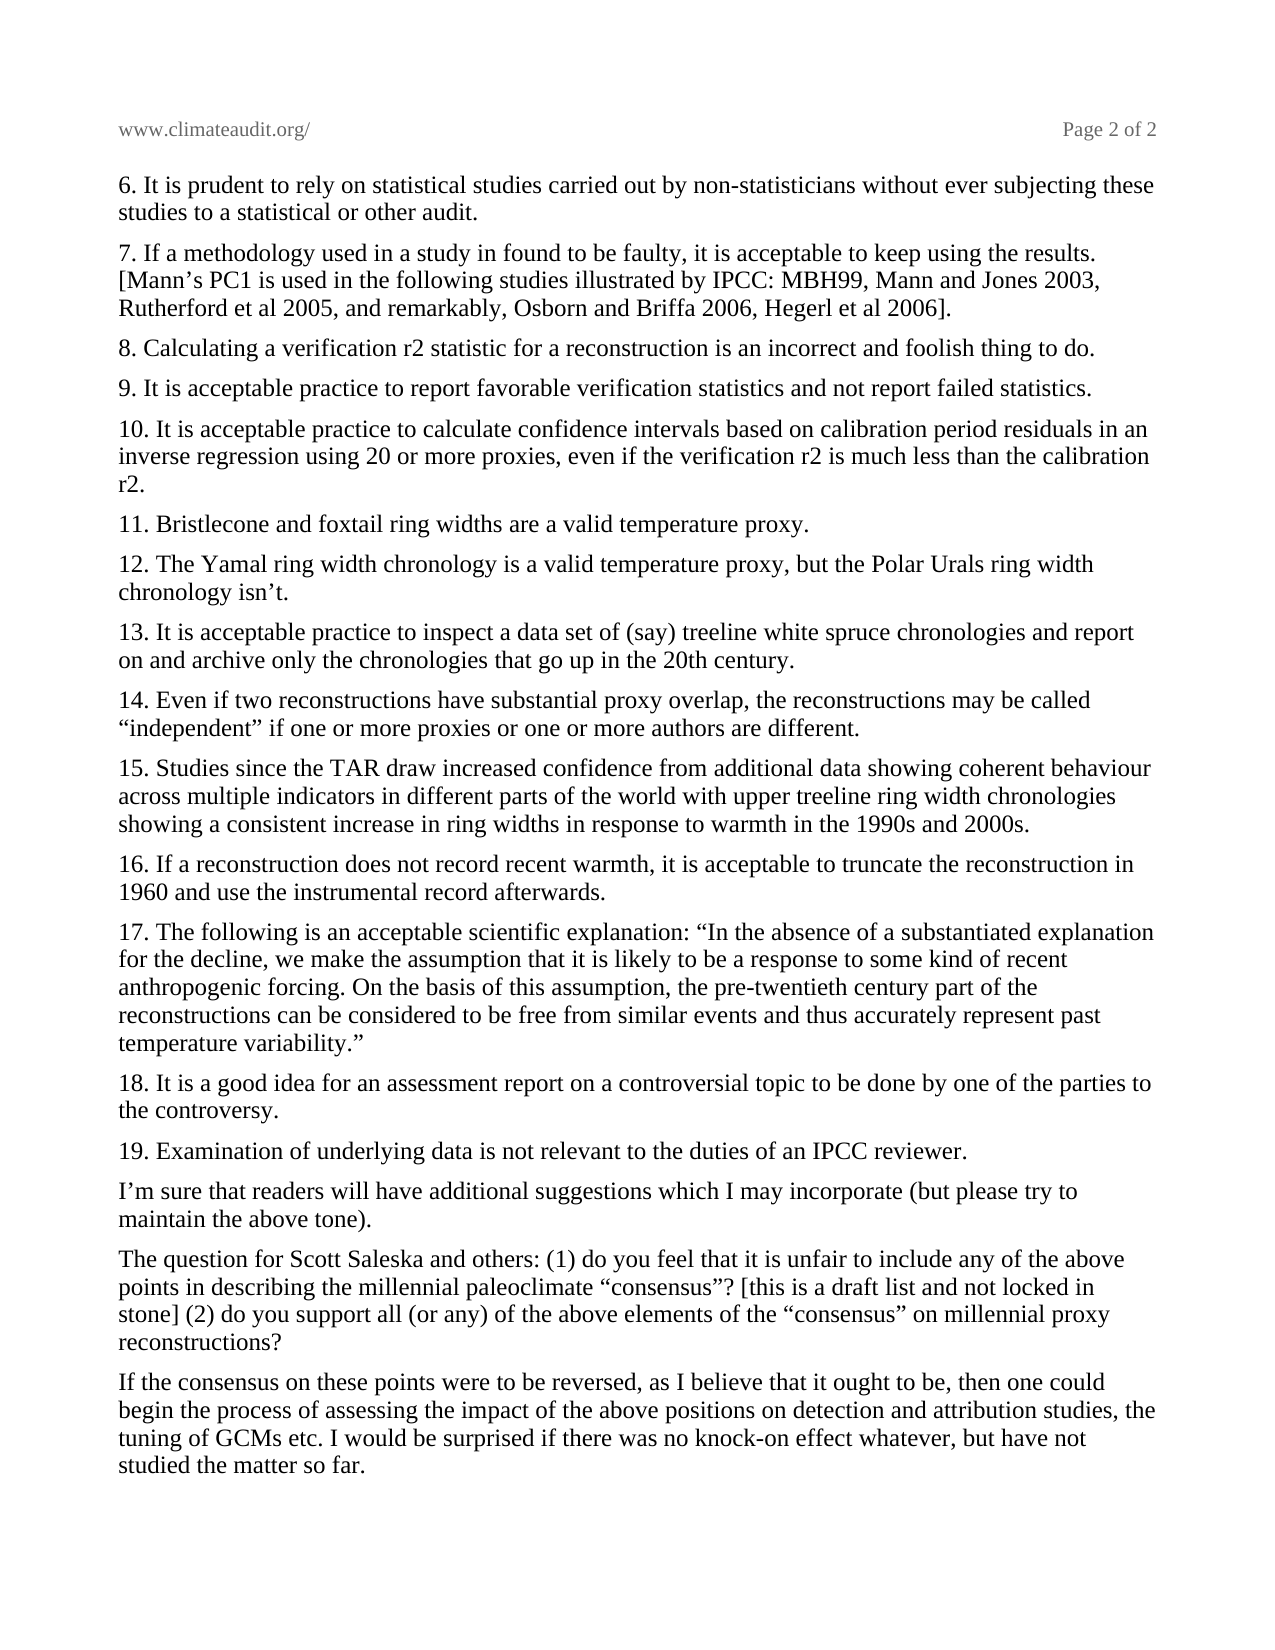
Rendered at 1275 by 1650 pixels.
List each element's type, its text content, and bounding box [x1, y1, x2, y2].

text 10. It is acceptable practice to calculate confidence intervals based on calibration period residuals in an inverse regression using 20 or more proxies, even if the verification r2 is much less than the calibration r2. [118, 415, 1157, 498]
text 6. It is prudent to rely on statistical studies carried out by non-statisticians without ever subjecting these studies to a statistical or other audit. [118, 171, 1157, 226]
text 8. Calculating a verification r2 statistic for a reconstruction is an incorrect and foolish thing to do. [118, 334, 1157, 362]
text If the consensus on these points were to be reversed, as I believe that it ought to be, then one could begin the process of assessing the impact of the above positions on detection and attribution studies, the tuning of GCMs etc. I would be surprised if there was no knock-on effect whatever, but have not studied the matter so far. [118, 1368, 1157, 1479]
text 16. If a reconstruction does not record recent warmth, it is acceptable to truncate the reconstruction in 1960 and use the instrumental record afterwards. [118, 850, 1157, 905]
text 18. It is a good idea for an assessment report on a controversial topic to be done by one of the parties to the controversy. [118, 1069, 1157, 1124]
text 7. If a methodology used in a study in found to be faulty, it is acceptable to keep using the results. [Mann’s PC1 is used in the following studies illustrated by IPCC: MBH99, Mann and Jones 2003, Rutherford et al 2005, and remarkably, Osborn and Briffa 2006, Hegerl et al 2006]. [118, 239, 1157, 322]
text The question for Scott Saleska and others: (1) do you feel that it is unfair to include any of the above points in describing the millennial paleoclimate “consensus”? [this is a draft list and not locked in stone] (2) do you support all (or any) of the above elements of the “consensus” on millennial proxy reconstructions? [118, 1245, 1157, 1356]
text 15. Studies since the TAR draw increased confidence from additional data showing coherent behaviour across multiple indicators in different parts of the world with upper treeline ring width chronologies showing a consistent increase in ring widths in response to warmth in the 1990s and 2000s. [118, 754, 1157, 837]
text 9. It is acceptable practice to report favorable verification statistics and not report failed statistics. [118, 374, 1157, 402]
text 14. Even if two reconstructions have substantial proxy overlap, the reconstructions may be called “independent” if one or more proxies or one or more authors are different. [118, 686, 1157, 742]
text 19. Examination of underlying data is not relevant to the duties of an IPCC reviewer. [118, 1137, 1157, 1164]
text 17. The following is an acceptable scientific explanation: “In the absence of a substantiated explanation for the decline, we make the assumption that it is likely to be a response to some kind of recent anthropogenic forcing. On the basis of this assumption, the pre-twentieth century part of the reconstructions can be considered to be free from similar events and thus accurately represent past temperature variability.” [118, 918, 1157, 1056]
text 13. It is acceptable practice to inspect a data set of (say) treeline white spruce chronologies and report on and archive only the chronologies that go up in the 20th century. [118, 618, 1157, 674]
text I’m sure that readers will have additional suggestions which I may incorporate (but please try to maintain the above tone). [118, 1177, 1157, 1232]
text 12. The Yamal ring width chronology is a valid temperature proxy, but the Polar Urals ring width chronology isn’t. [118, 551, 1157, 606]
text 11. Bristlecone and foxtail ring widths are a valid temperature proxy. [118, 510, 1157, 538]
